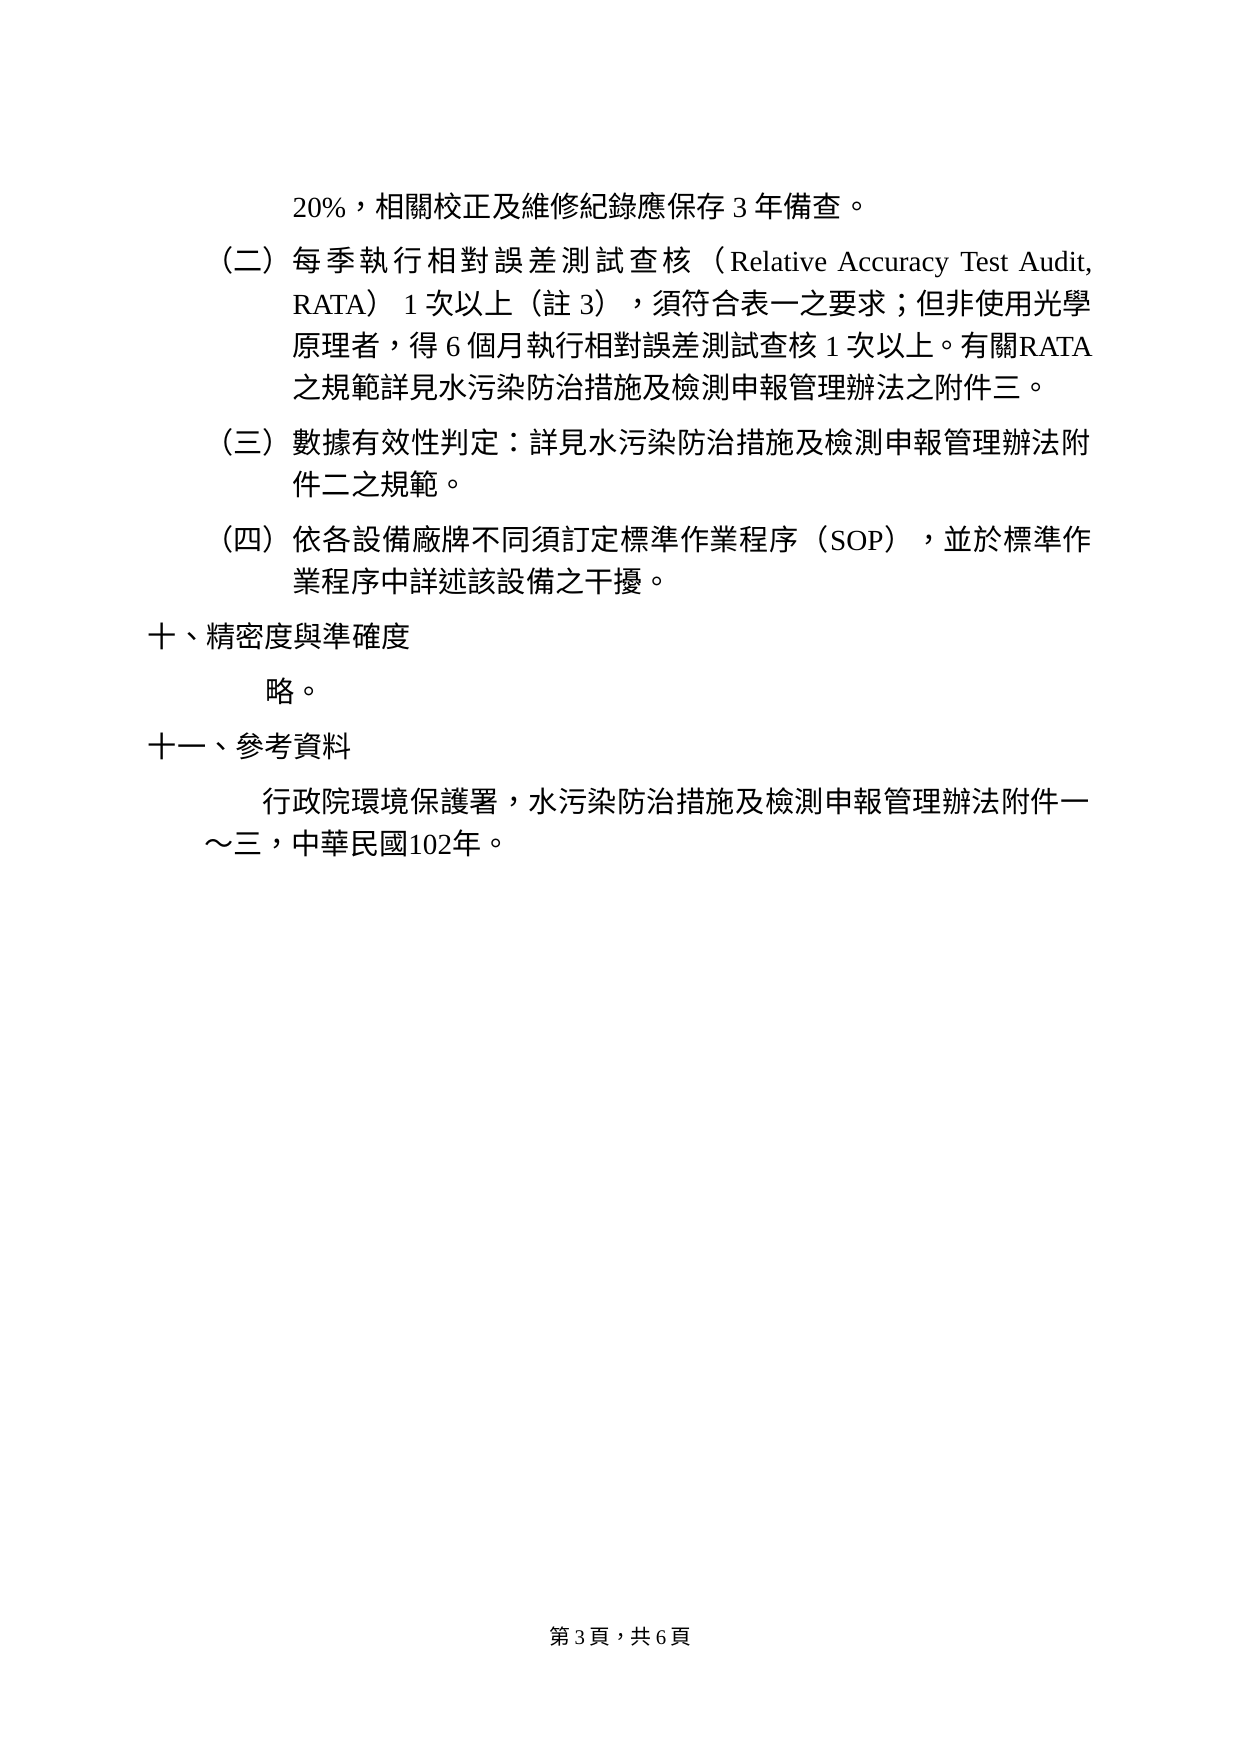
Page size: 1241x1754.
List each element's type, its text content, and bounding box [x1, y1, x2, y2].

list 依各設備廠牌不同須訂定標準作業程序（SOP），並於標準作業程序中詳述該設備之干擾。 [204, 517, 1092, 601]
text 行政院環境保護署，水污染防治措施及檢測申報管理辦法附件一～三，中華民國102年。 [204, 778, 1092, 863]
list 20%，相關校正及維修紀錄應保存 3 年備查。 [204, 183, 1092, 226]
text 略。 [207, 669, 1092, 711]
text 十、精密度與準確度 [148, 614, 1092, 656]
text 十一、參考資料 [148, 723, 1092, 766]
list 數據有效性判定：詳見水污染防治措施及檢測申報管理辦法附件二之規範。 [204, 420, 1092, 504]
list 每季執行相對誤差測試查核（Relative Accuracy Test Audit, RATA） 1 次以上（註 3），須符合表一之要求；但非使用光學原理者，得 6 個月執行相對誤差測試查核 1 次以上。有關RATA 之規範詳見水污染防治措施及檢測申報管理辦法之附件三。 [204, 238, 1092, 407]
